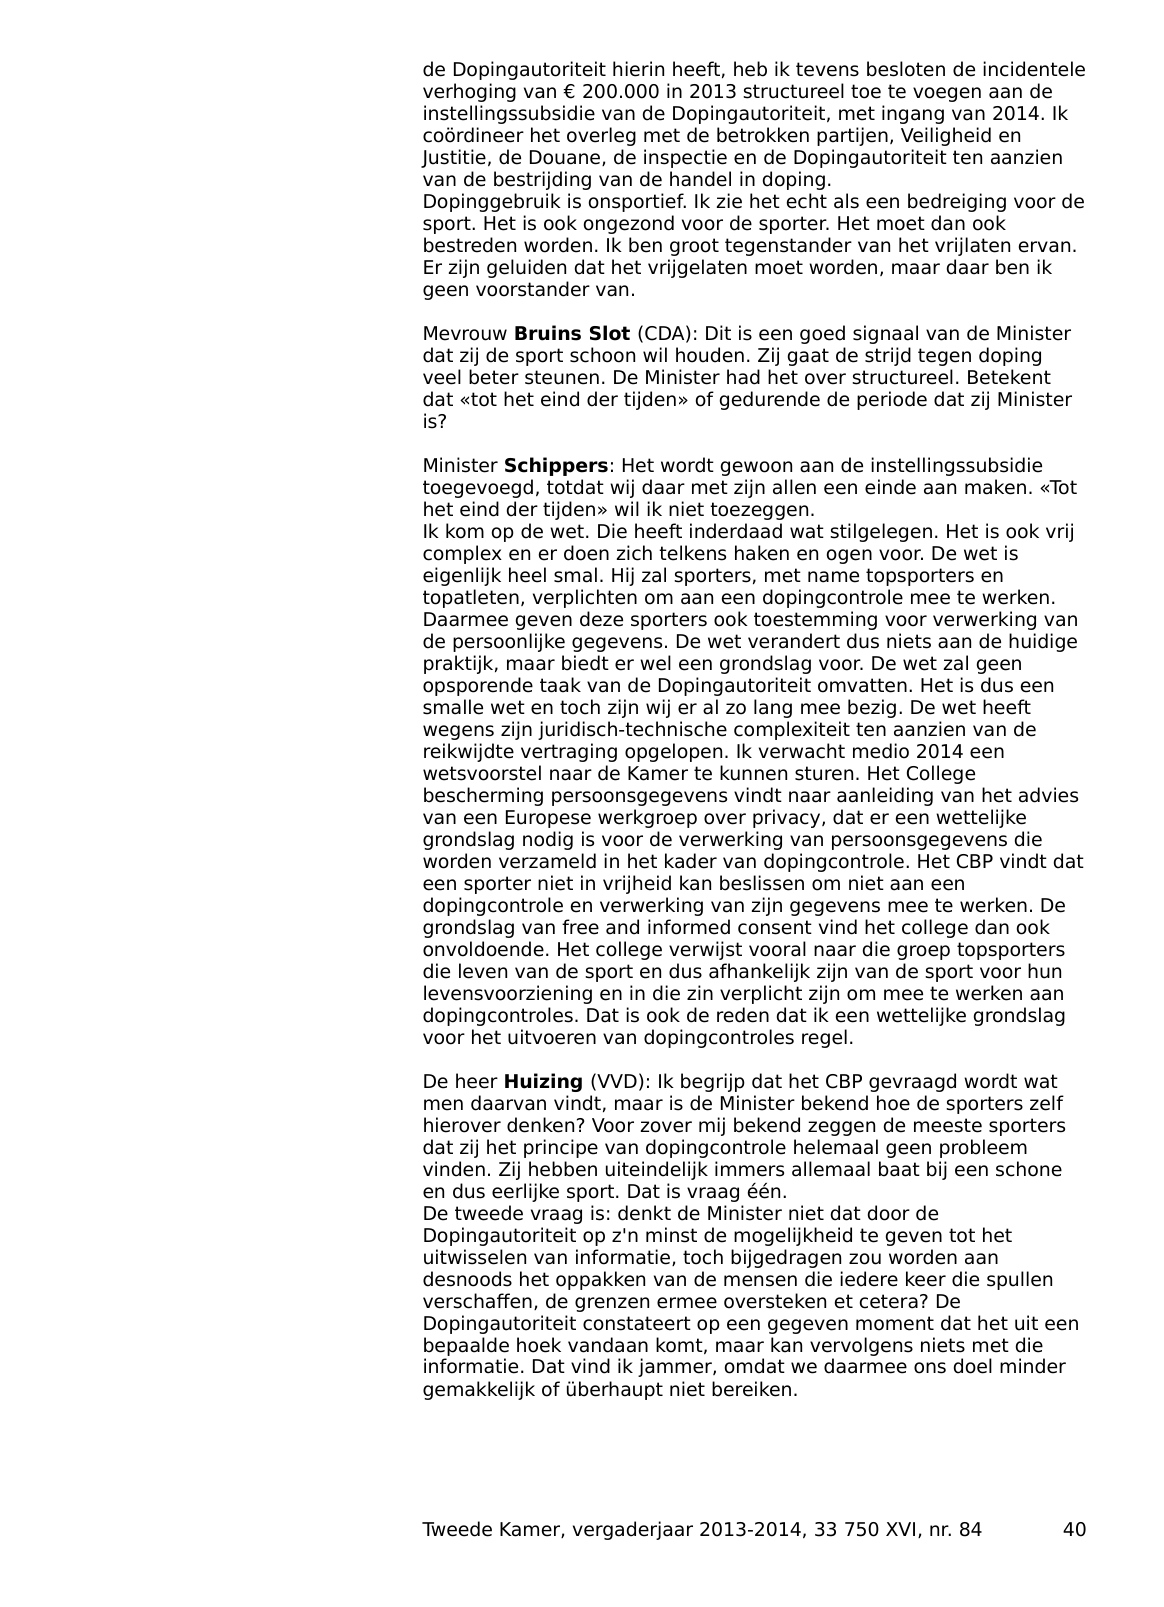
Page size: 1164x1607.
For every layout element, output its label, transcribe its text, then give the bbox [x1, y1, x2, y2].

text De tweede vraag is: denkt de Minister niet dat door de Dopingautoriteit op z'n minst de mogelijkheid te geven tot het uitwisselen van informatie, toch bijgedragen zou worden aan desnoods het oppakken van de mensen die iedere keer die spullen verschaffen, de grenzen ermee oversteken et cetera? De Dopingautoriteit constateert op een gegeven moment dat het uit een bepaalde hoek vandaan komt, maar kan vervolgens niets met die informatie. Dat vind ik jammer, omdat we daarmee ons doel minder gemakkelijk of überhaupt niet bereiken. [422, 1203, 1087, 1400]
text Dopinggebruik is onsportief. Ik zie het echt als een bedreiging voor de sport. Het is ook ongezond voor de sporter. Het moet dan ook bestreden worden. Ik ben groot tegenstander van het vrijlaten ervan. Er zijn geluiden dat het vrijgelaten moet worden, maar daar ben ik geen voorstander van. [422, 191, 1087, 301]
text de Dopingautoriteit hierin heeft, heb ik tevens besloten de incidentele verhoging van € 200.000 in 2013 structureel toe te voegen aan de instellingssubsidie van de Dopingautoriteit, met ingang van 2014. Ik coördineer het overleg met de betrokken partijen, Veiligheid en Justitie, de Douane, de inspectie en de Dopingautoriteit ten aanzien van de bestrijding van de handel in doping. [422, 59, 1087, 191]
text Mevrouw Bruins Slot (CDA): Dit is een goed signaal van de Minister dat zij de sport schoon wil houden. Zij gaat de strijd tegen doping veel beter steunen. De Minister had het over structureel. Betekent dat «tot het eind der tijden» of gedurende de periode dat zij Minister is? [422, 323, 1087, 433]
text Ik kom op de wet. Die heeft inderdaad wat stilgelegen. Het is ook vrij complex en er doen zich telkens haken en ogen voor. De wet is eigenlijk heel smal. Hij zal sporters, met name topsporters en topatleten, verplichten om aan een dopingcontrole mee te werken. Daarmee geven deze sporters ook toestemming voor verwerking van de persoonlijke gegevens. De wet verandert dus niets aan de huidige praktijk, maar biedt er wel een grondslag voor. De wet zal geen opsporende taak van de Dopingautoriteit omvatten. Het is dus een smalle wet en toch zijn wij er al zo lang mee bezig. De wet heeft wegens zijn juridisch-technische complexiteit ten aanzien van de reikwijdte vertraging opgelopen. Ik verwacht medio 2014 een wetsvoorstel naar de Kamer te kunnen sturen. Het College bescherming persoonsgegevens vindt naar aanleiding van het advies van een Europese werkgroep over privacy, dat er een wettelijke grondslag nodig is voor de verwerking van persoonsgegevens die worden verzameld in het kader van dopingcontrole. Het CBP vindt dat een sporter niet in vrijheid kan beslissen om niet aan een dopingcontrole en verwerking van zijn gegevens mee te werken. De grondslag van free and informed consent vind het college dan ook onvoldoende. Het college verwijst vooral naar die groep topsporters die leven van de sport en dus afhankelijk zijn van de sport voor hun levensvoorziening en in die zin verplicht zijn om mee te werken aan dopingcontroles. Dat is ook de reden dat ik een wettelijke grondslag voor het uitvoeren van dopingcontroles regel. [422, 521, 1087, 1048]
text Minister Schippers: Het wordt gewoon aan de instellingssubsidie toegevoegd, totdat wij daar met zijn allen een einde aan maken. «Tot het eind der tijden» wil ik niet toezeggen. [422, 455, 1087, 521]
text De heer Huizing (VVD): Ik begrijp dat het CBP gevraagd wordt wat men daarvan vindt, maar is de Minister bekend hoe de sporters zelf hierover denken? Voor zover mij bekend zeggen de meeste sporters dat zij het principe van dopingcontrole helemaal geen probleem vinden. Zij hebben uiteindelijk immers allemaal baat bij een schone en dus eerlijke sport. Dat is vraag één. [422, 1071, 1087, 1203]
